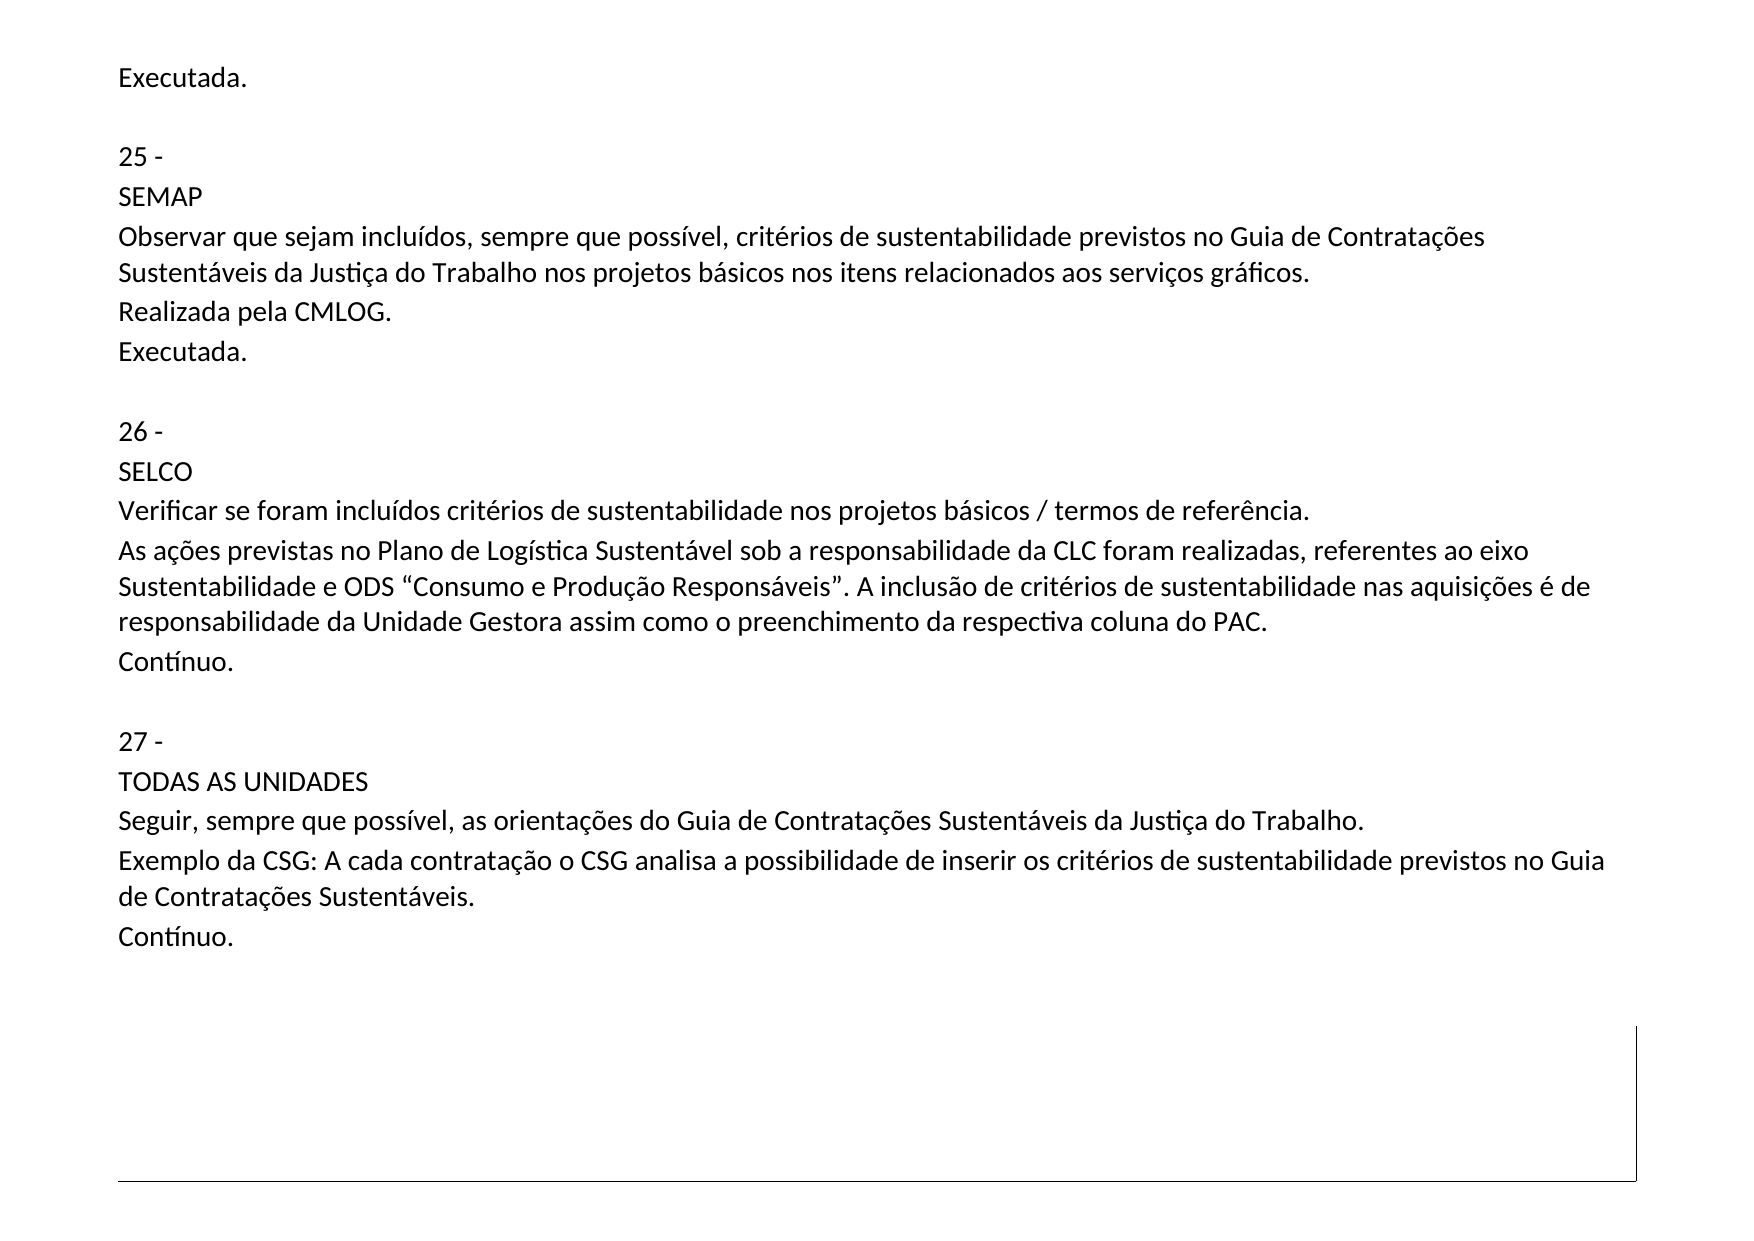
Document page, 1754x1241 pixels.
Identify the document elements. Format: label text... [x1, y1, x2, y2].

text Executada. [118, 333, 1636, 369]
text Seguir, sempre que possível, as orientações do Guia de Contratações Sustentáveis da Justiça do Trabalho. [118, 802, 1636, 838]
text Realizada pela CMLOG. [118, 293, 1636, 329]
text SELCO [118, 453, 1636, 488]
text Contínuo. [118, 918, 1636, 953]
text 25 - [118, 138, 1636, 174]
text SEMAP [118, 178, 1636, 214]
text Observar que sejam incluídos, sempre que possível, critérios de sustentabilidade previstos no Guia de Contratações Sustentáveis da Justiça do Trabalho nos projetos básicos nos itens relacionados aos serviços gráficos. [118, 218, 1636, 289]
text Contínuo. [118, 643, 1636, 679]
text Executada. [118, 59, 1636, 94]
text 27 - [118, 723, 1636, 758]
text 26 - [118, 413, 1636, 448]
text Exemplo da CSG: A cada contratação o CSG analisa a possibilidade de inserir os critérios de sustentabilidade previstos no Guia de Contratações Sustentáveis. [118, 842, 1636, 913]
text TODAS AS UNIDADES [118, 763, 1636, 798]
text As ações previstas no Plano de Logística Sustentável sob a responsabilidade da CLC foram realizadas, referentes ao eixo Sustentabilidade e ODS “Consumo e Produção Responsáveis”. A inclusão de critérios de sustentabilidade nas aquisições é de responsabilidade da Unidade Gestora assim como o preenchimento da respectiva coluna do PAC. [118, 532, 1636, 639]
text Verificar se foram incluídos critérios de sustentabilidade nos projetos básicos / termos de referência. [118, 492, 1636, 528]
